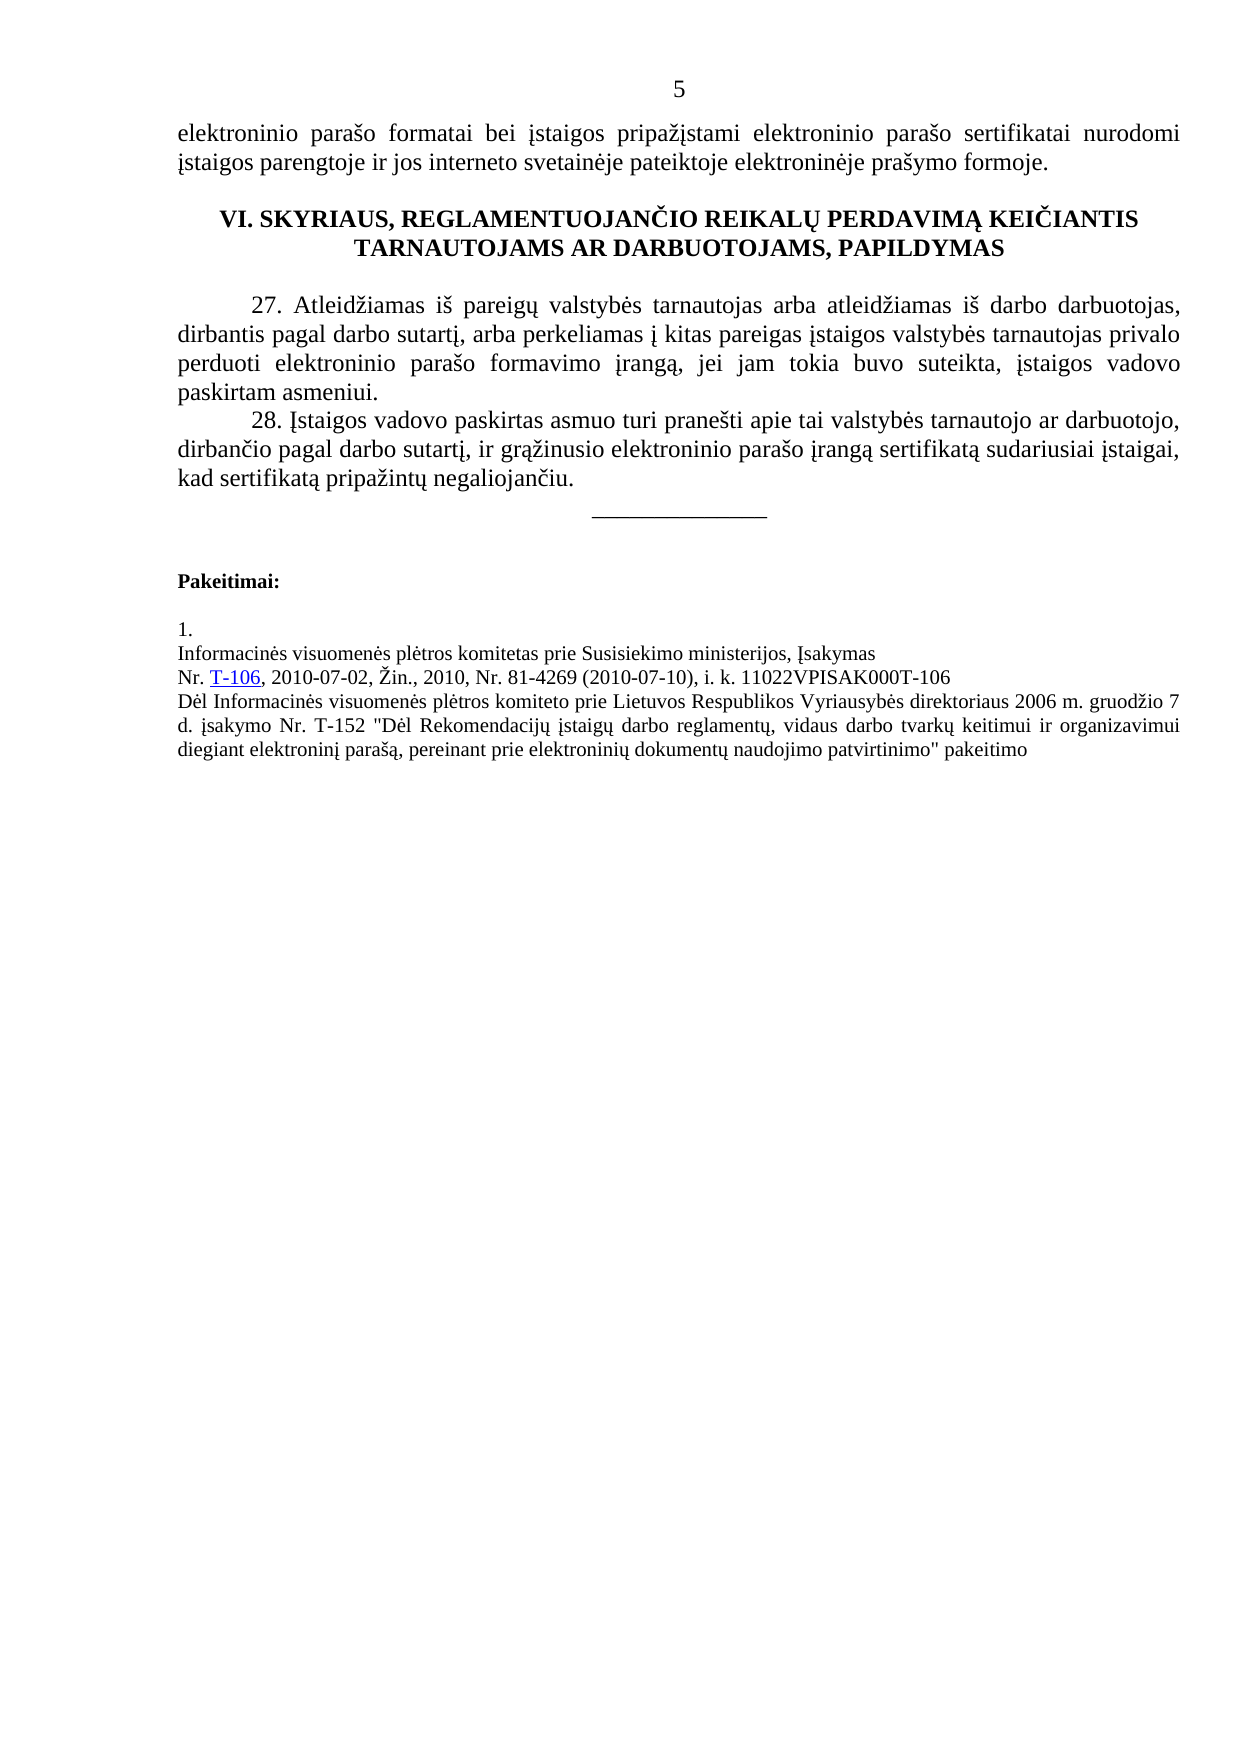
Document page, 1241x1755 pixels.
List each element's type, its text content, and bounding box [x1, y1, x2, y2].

text Pakeitimai: [177, 569, 1181, 593]
text Dėl Informacinės visuomenės plėtros komiteto prie Lietuvos Respublikos Vyriausybės direktoriaus 2006 m. gruodžio 7 d. įsakymo Nr. T-152 "Dėl Rekomendacijų įstaigų darbo reglamentų, vidaus darbo tvarkų keitimui ir organizavimui diegiant elektroninį parašą, pereinant prie elektroninių dokumentų naudojimo patvirtinimo" pakeitimo [177, 689, 1181, 761]
text ______________ [177, 492, 1181, 521]
text VI. SKYRIAUS, REGLAMENTUOJANČIO REIKALŲ PERDAVIMĄ KEIČIANTIS TARNAUTOJAMS AR DARBUOTOJAMS, PAPILDYMAS [177, 204, 1181, 262]
text 1. [177, 617, 1181, 641]
text Nr. T-106, 2010-07-02, Žin., 2010, Nr. 81-4269 (2010-07-10), i. k. 11022VPISAK000T-106 [177, 665, 1181, 689]
text 27. Atleidžiamas iš pareigų valstybės tarnautojas arba atleidžiamas iš darbo darbuotojas, dirbantis pagal darbo sutartį, arba perkeliamas į kitas pareigas įstaigos valstybės tarnautojas privalo perduoti elektroninio parašo formavimo įrangą, jei jam tokia buvo suteikta, įstaigos vadovo paskirtam asmeniui. [177, 291, 1181, 406]
text elektroninio parašo formatai bei įstaigos pripažįstami elektroninio parašo sertifikatai nurodomi įstaigos parengtoje ir jos interneto svetainėje pateiktoje elektroninėje prašymo formoje. [177, 118, 1181, 176]
text Informacinės visuomenės plėtros komitetas prie Susisiekimo ministerijos, Įsakymas [177, 641, 1181, 665]
text 28. Įstaigos vadovo paskirtas asmuo turi pranešti apie tai valstybės tarnautojo ar darbuotojo, dirbančio pagal darbo sutartį, ir grąžinusio elektroninio parašo įrangą sertifikatą sudariusiai įstaigai, kad sertifikatą pripažintų negaliojančiu. [177, 406, 1181, 492]
